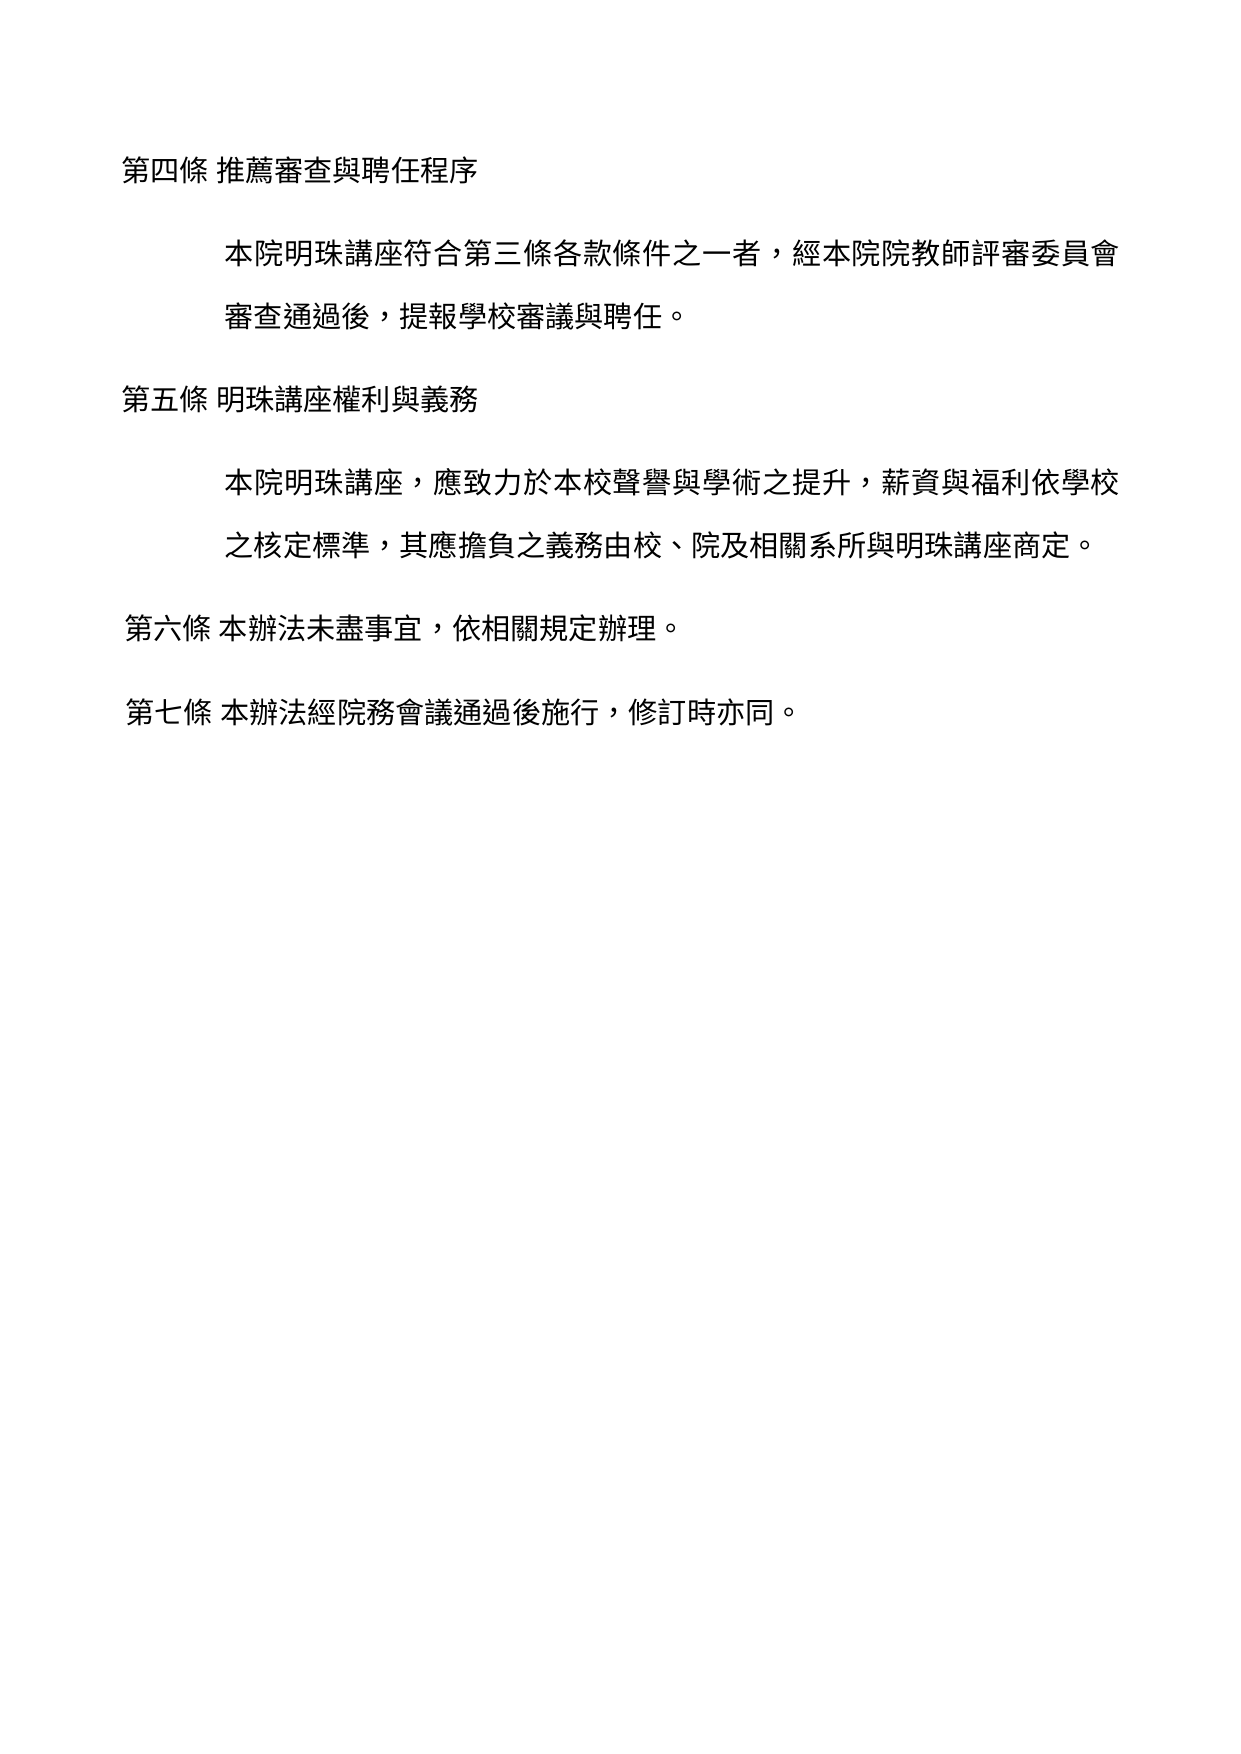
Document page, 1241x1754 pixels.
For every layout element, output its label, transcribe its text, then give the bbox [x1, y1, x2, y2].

text 第五條 明珠講座權利與義務 [121, 356, 1122, 419]
text 第四條 推薦審查與聘任程序 [121, 127, 1122, 189]
text 本院明珠講座符合第三條各款條件之一者，經本院院教師評審委員會審查通過後，提報學校審議與聘任。 [224, 210, 1122, 335]
text 第七條 本辦法經院務會議通過後施行，修訂時亦同。 [125, 669, 1122, 731]
text 本院明珠講座，應致力於本校聲譽與學術之提升，薪資與福利依學校之核定標準，其應擔負之義務由校、院及相關系所與明珠講座商定。 [224, 439, 1122, 564]
text 第六條 本辦法未盡事宜，依相關規定辦理。 [124, 585, 1122, 648]
